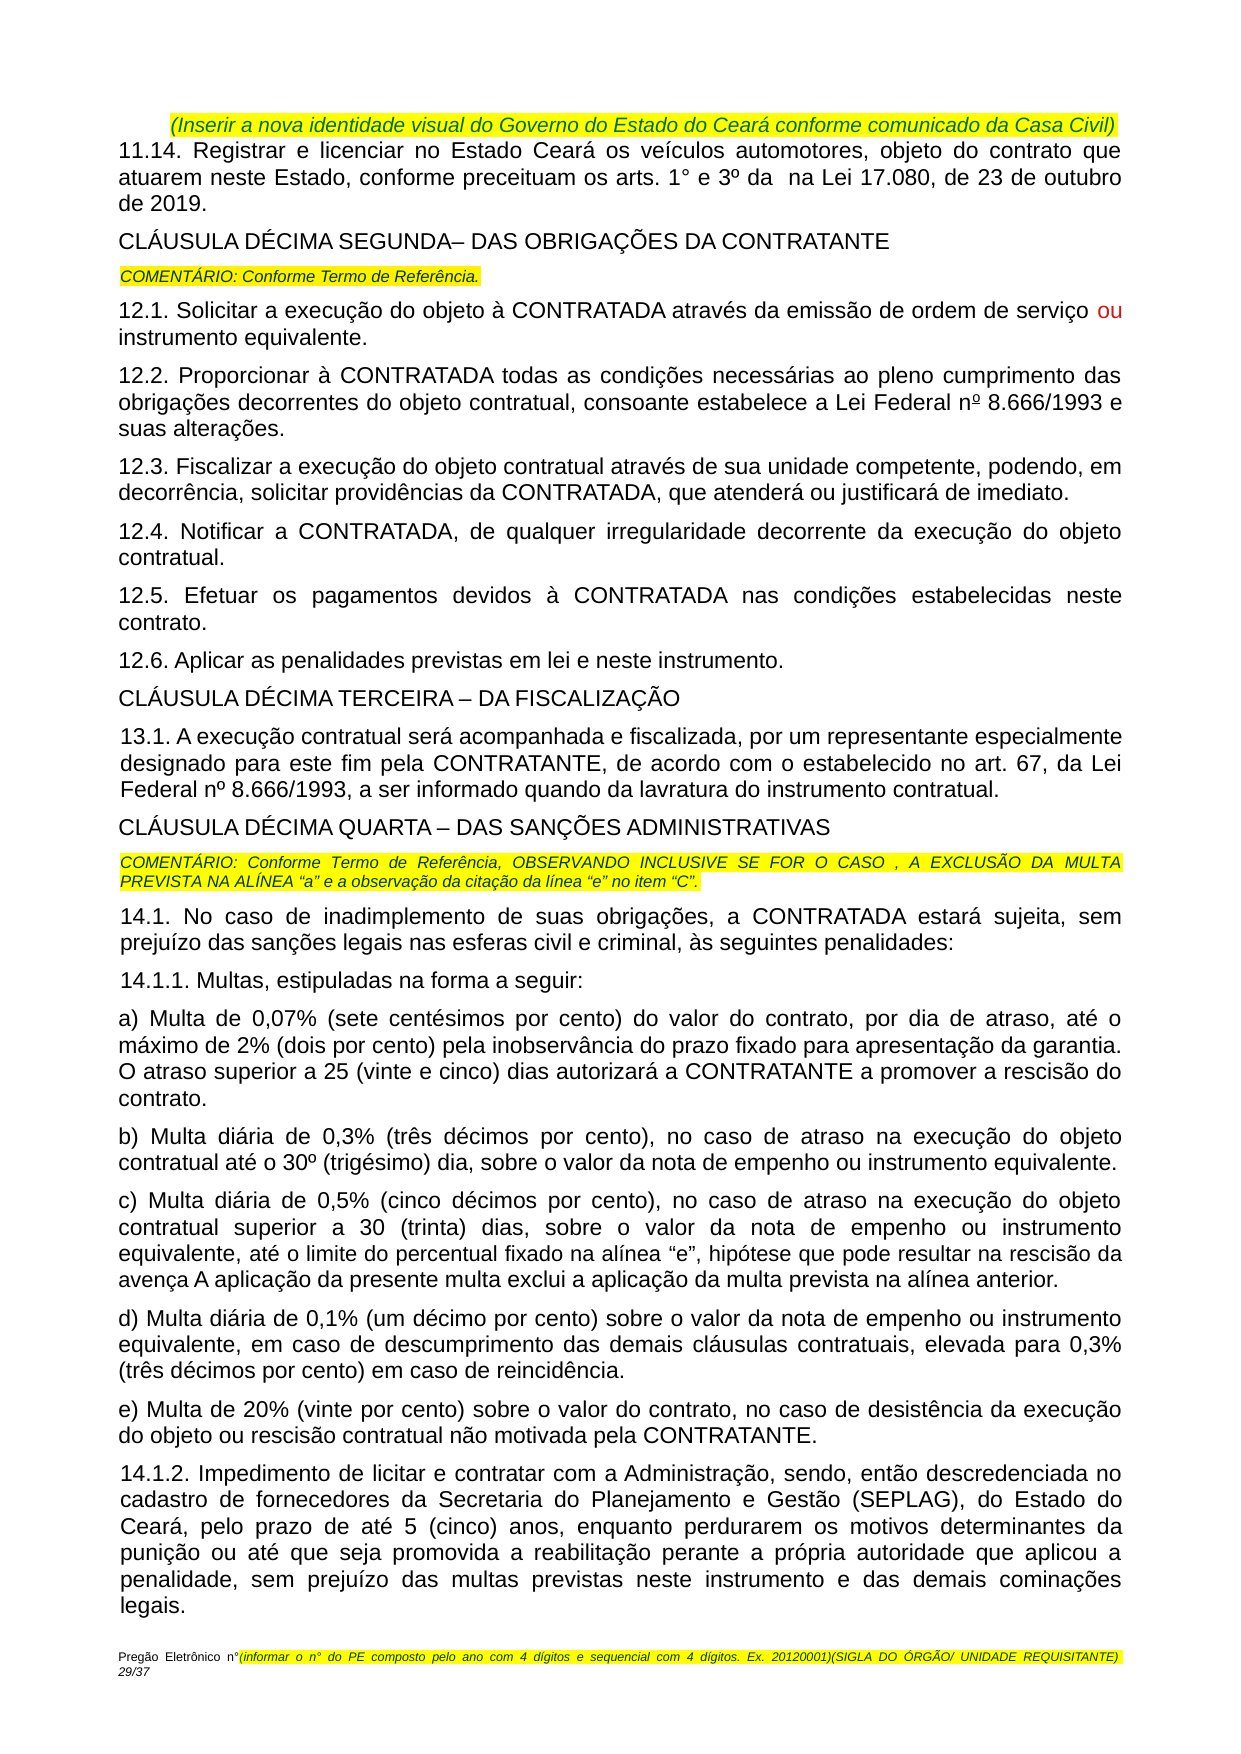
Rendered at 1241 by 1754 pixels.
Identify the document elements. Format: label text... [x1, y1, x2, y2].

text CLÁUSULA DÉCIMA SEGUNDA– DAS OBRIGAÇÕES DA CONTRATANTE [118, 228, 1123, 254]
text b) Multa diária de 0,3% (três décimos por cento), no caso de atraso na execução do objeto contratual até o 30º (trigésimo) dia, sobre o valor da nota de empenho ou instrumento equivalente. [118, 1123, 1123, 1175]
text 14.1.2. Impedimento de licitar e contratar com a Administração, sendo, então descredenciada no cadastro de fornecedores da Secretaria do Planejamento e Gestão (SEPLAG), do Estado do Ceará, pelo prazo de até 5 (cinco) anos, enquanto perdurarem os motivos determinantes da punição ou até que seja promovida a reabilitação perante a própria autoridade que aplicou a penalidade, sem prejuízo das multas previstas neste instrumento e das demais cominações legais. [120, 1460, 1123, 1618]
text 11.14. Registrar e licenciar no Estado Ceará os veículos automotores, objeto do contrato que atuarem neste Estado, conforme preceituam os arts. 1° e 3º da na Lei 17.080, de 23 de outubro de 2019. [118, 137, 1123, 216]
text 13.1. A execução contratual será acompanhada e fiscalizada, por um representante especialmente designado para este fim pela CONTRATANTE, de acordo com o estabelecido no art. 67, da Lei Federal nº 8.666/1993, a ser informado quando da lavratura do instrumento contratual. [120, 723, 1123, 802]
text 12.4. Notificar a CONTRATADA, de qualquer irregularidade decorrente da execução do objeto contratual. [118, 518, 1123, 570]
text COMENTÁRIO: Conforme Termo de Referência, OBSERVANDO INCLUSIVE SE FOR O CASO , A EXCLUSÃO DA MULTA PREVISTA NA ALÍNEA “a” e a observação da citação da línea “e” no item “C”. [120, 852, 1123, 891]
text 12.3. Fiscalizar a execução do objeto contratual através de sua unidade competente, podendo, em decorrência, solicitar providências da CONTRATADA, que atenderá ou justificará de imediato. [118, 453, 1123, 506]
text 12.2. Proporcionar à CONTRATADA todas as condições necessárias ao pleno cumprimento das obrigações decorrentes do objeto contratual, consoante estabelece a Lei Federal no 8.666/1993 e suas alterações. [118, 362, 1123, 441]
text 14.1. No caso de inadimplemento de suas obrigações, a CONTRATADA estará sujeita, sem prejuízo das sanções legais nas esferas civil e criminal, às seguintes penalidades: [120, 903, 1123, 955]
text 12.1. Solicitar a execução do objeto à CONTRATADA através da emissão de ordem de serviço ou instrumento equivalente. [118, 297, 1123, 350]
text d) Multa diária de 0,1% (um décimo por cento) sobre o valor da nota de empenho ou instrumento equivalente, em caso de descumprimento das demais cláusulas contratuais, elevada para 0,3% (três décimos por cento) em caso de reincidência. [118, 1304, 1123, 1384]
text 12.6. Aplicar as penalidades previstas em lei e neste instrumento. [118, 647, 1123, 673]
text e) Multa de 20% (vinte por cento) sobre o valor do contrato, no caso de desistência da execução do objeto ou rescisão contratual não motivada pela CONTRATANTE. [118, 1396, 1123, 1448]
text 14.1.1. Multas, estipuladas na forma a seguir: [120, 967, 1123, 993]
text 12.5. Efetuar os pagamentos devidos à CONTRATADA nas condições estabelecidas neste contrato. [118, 582, 1123, 635]
text c) Multa diária de 0,5% (cinco décimos por cento), no caso de atraso na execução do objeto contratual superior a 30 (trinta) dias, sobre o valor da nota de empenho ou instrumento equivalente, até o limite do percentual fixado na alínea “e”, hipótese que pode resultar na rescisão da avença A aplicação da presente multa exclui a aplicação da multa prevista na alínea anterior. [118, 1187, 1123, 1293]
text CLÁUSULA DÉCIMA QUARTA – DAS SANÇÕES ADMINISTRATIVAS [118, 814, 1123, 841]
text COMENTÁRIO: Conforme Termo de Referência. [120, 266, 1123, 286]
text CLÁUSULA DÉCIMA TERCEIRA – DA FISCALIZAÇÃO [118, 685, 1123, 711]
text a) Multa de 0,07% (sete centésimos por cento) do valor do contrato, por dia de atraso, até o máximo de 2% (dois por cento) pela inobservância do prazo fixado para apresentação da garantia. O atraso superior a 25 (vinte e cinco) dias autorizará a CONTRATANTE a promover a rescisão do contrato. [118, 1005, 1123, 1111]
